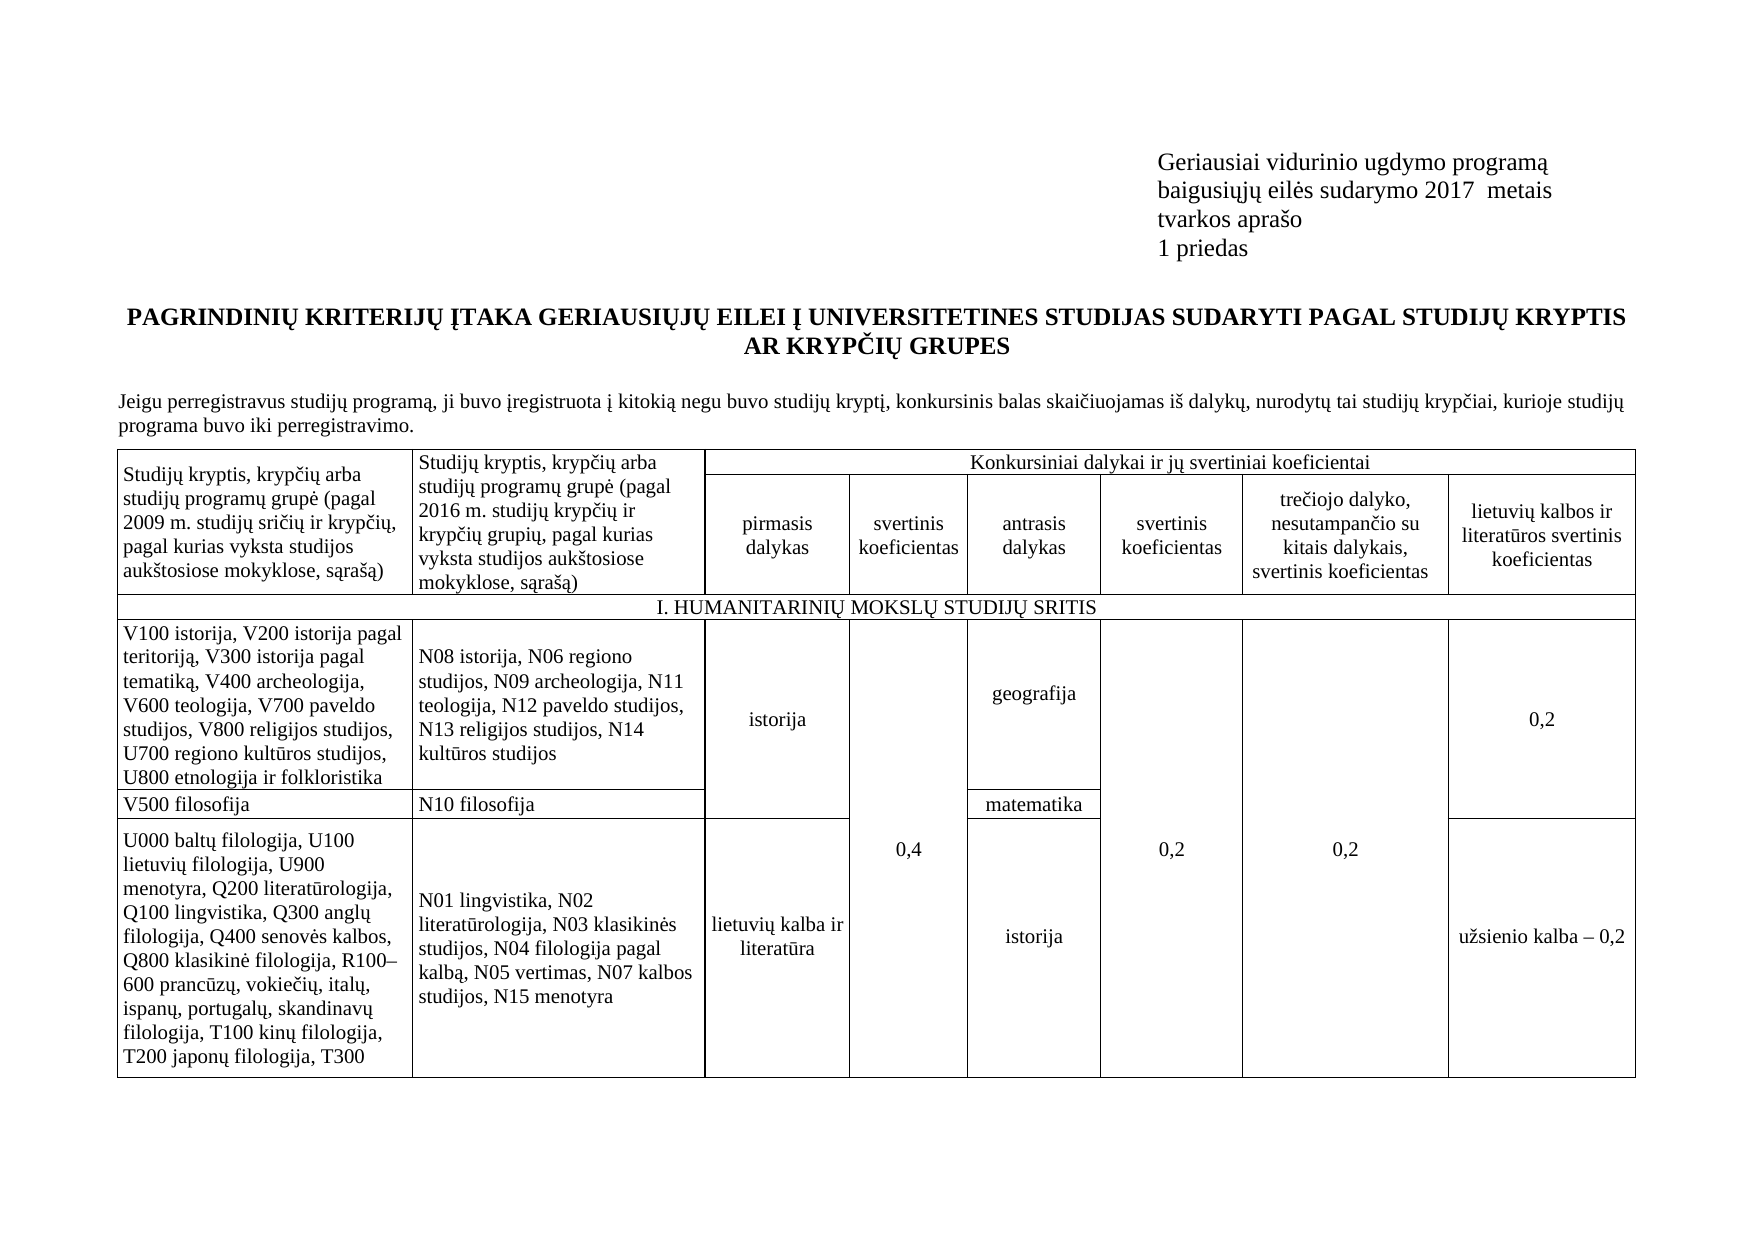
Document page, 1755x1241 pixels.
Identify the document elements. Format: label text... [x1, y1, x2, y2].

table_header Studijų kryptis, krypčių arba studijų programų grupė (pagal 2016 m. studijų krypčių ir krypčių grupių, pagal kurias vyksta studijos aukštosiose mokyklose, sąrašą) [413, 450, 704, 594]
table_cell V500 filosofija [118, 790, 412, 818]
text 1 priedas [1110, 233, 1627, 262]
table_cell 0,2 [1101, 620, 1242, 1077]
table_cell svertinis koeficientas [850, 475, 967, 594]
table_cell 0,2 [1449, 620, 1635, 818]
table_cell užsienio kalba – 0,2 [1449, 819, 1635, 1077]
table_cell N10 filosofija [413, 790, 704, 818]
table_cell antrasis dalykas [968, 475, 1100, 594]
table_cell istorija [968, 819, 1100, 1077]
table_cell trečiojo dalyko, nesutampančio su kitais dalykais, svertinis koeficientas [1243, 475, 1448, 594]
text Geriausiai vidurinio ugdymo programą baigusiųjų eilės sudarymo 2017 metais tvarkos aprašo [1157, 147, 1627, 233]
table_cell V100 istorija, V200 istorija pagal teritoriją, V300 istorija pagal tematiką, V400 archeologija, V600 teologija, V700 paveldo studijos, V800 religijos studijos, U700 regiono kultūros studijos, U800 etnologija ir folkloristika [118, 620, 412, 789]
table_cell matematika [968, 790, 1100, 818]
table_cell N08 istorija, N06 regiono studijos, N09 archeologija, N11 teologija, N12 paveldo studijos, N13 religijos studijos, N14 kultūros studijos [413, 620, 704, 789]
table_cell lietuvių kalbos ir literatūros svertinis koeficientas [1449, 475, 1635, 594]
table_cell 0,4 [850, 620, 967, 1077]
text Jeigu perregistravus studijų programą, ji buvo įregistruota į kitokią negu buvo studijų kryptį, konkursinis balas skaičiuojamas iš dalykų, nurodytų tai studijų krypčiai, kurioje studijų programa buvo iki perregistravimo. [118, 389, 1627, 437]
table_cell I. HUMANITARINIŲ MOKSLŲ studijų sritis [118, 595, 1635, 619]
text PAGRINDINIŲ KRITERIJŲ ĮTAKA GERIAUSIŲJŲ EILei Į UNIVERSITETINES STUDIJAS SUDARYtI PAGAL STUDIJŲ KRYPTIS AR KRYPČIŲ GRUPES [118, 302, 1636, 360]
table_cell svertinis koeficientas [1101, 475, 1242, 594]
table_cell 0,2 [1243, 620, 1448, 1077]
table_header Konkursiniai dalykai ir jų svertiniai koeficientai [706, 450, 1635, 474]
table_cell U000 baltų filologija, U100 lietuvių filologija, U900 menotyra, Q200 literatūrologija, Q100 lingvistika, Q300 anglų filologija, Q400 senovės kalbos, Q800 klasikinė filologija, R100–600 prancūzų, vokiečių, italų, ispanų, portugalų, skandinavų filologija, T100 kinų filologija, T200 japonų filologija, T300 [118, 819, 412, 1077]
table_cell lietuvių kalba ir literatūra [706, 819, 849, 1077]
table_cell N01 lingvistika, N02 literatūrologija, N03 klasikinės studijos, N04 filologija pagal kalbą, N05 vertimas, N07 kalbos studijos, N15 menotyra [413, 819, 704, 1077]
table_cell geografija [968, 620, 1100, 789]
table_cell pirmasis dalykas [706, 475, 849, 594]
table_cell istorija [706, 620, 849, 818]
table_header Studijų kryptis, krypčių arba studijų programų grupė (pagal 2009 m. studijų sričių ir krypčių, pagal kurias vyksta studijos aukštosiose mokyklose, sąrašą) [118, 450, 412, 594]
